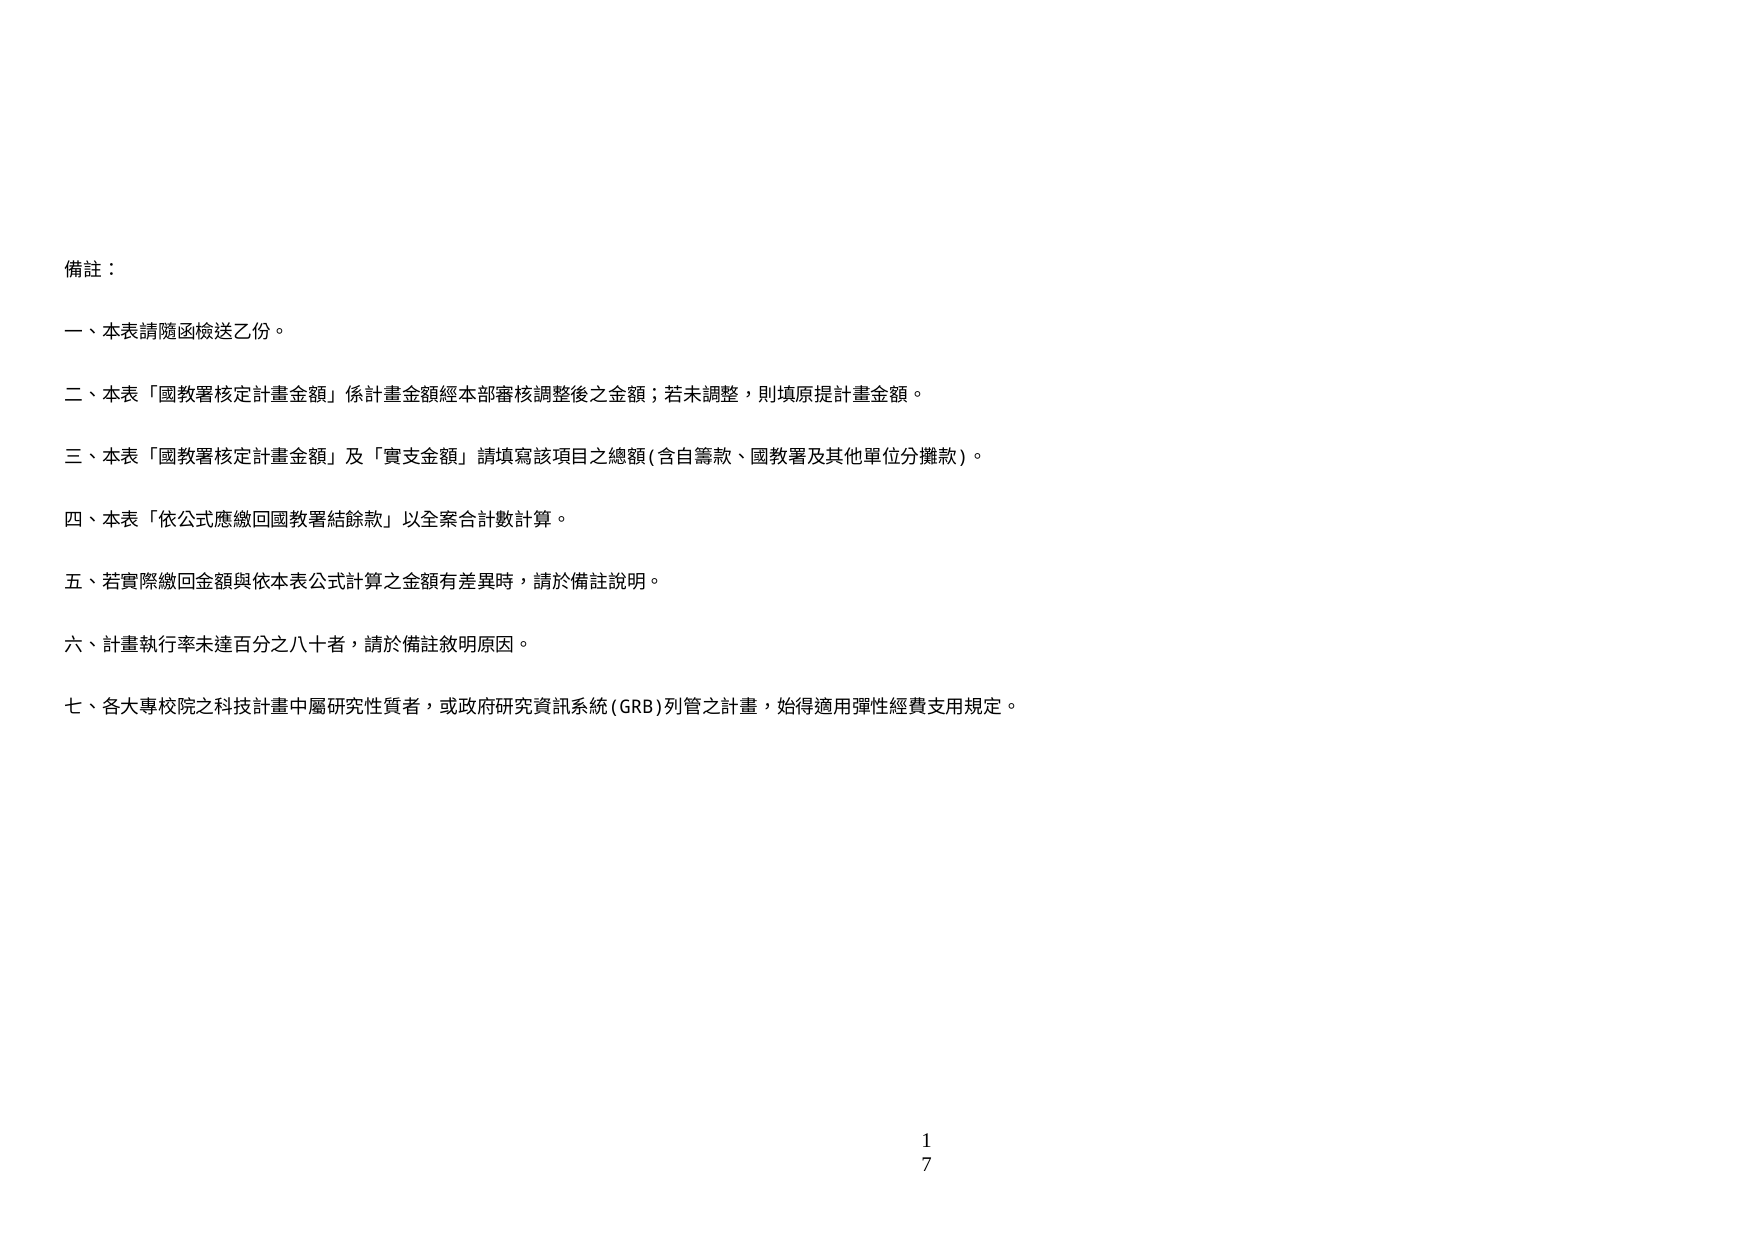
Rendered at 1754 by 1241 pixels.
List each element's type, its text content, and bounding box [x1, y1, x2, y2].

table_cell [637, 289, 785, 351]
table_cell [209, 101, 386, 289]
table_cell [918, 289, 1036, 351]
table_cell [1036, 539, 1169, 601]
table_cell [918, 476, 1036, 539]
table_cell [918, 601, 1036, 664]
table_cell [1036, 101, 1169, 289]
table_cell 三、本表「國教署核定計畫金額」及「實支金額」請填寫該項目之總額(含自籌款、國教署及其他單位分攤款)。 [61, 414, 1169, 476]
table_cell 六、計畫執行率未達百分之八十者，請於備註敘明原因。 [61, 601, 637, 664]
table_cell 二、本表「國教署核定計畫金額」係計畫金額經本部審核調整後之金額；若未調整，則填原提計畫金額。 [61, 351, 1169, 414]
table_cell [1169, 601, 1658, 664]
table_cell [637, 601, 785, 664]
table_cell [1169, 289, 1658, 351]
table_cell [1169, 539, 1658, 601]
table_cell [1169, 351, 1658, 414]
table_cell 備註： [61, 101, 209, 289]
table_cell 四、本表「依公式應繳回國教署結餘款」以全案合計數計算。 [61, 476, 785, 539]
table_cell [519, 101, 637, 289]
table_cell [637, 101, 785, 289]
table_cell [386, 289, 519, 351]
table_cell [785, 476, 918, 539]
table_cell [918, 101, 1036, 289]
table_cell [1036, 476, 1169, 539]
table_cell [1169, 476, 1658, 539]
table_cell 七、各大專校院之科技計畫中屬研究性質者，或政府研究資訊系統(GRB)列管之計畫，始得適用彈性經費支用規定。 [61, 664, 1658, 726]
table_cell 五、若實際繳回金額與依本表公式計算之金額有差異時，請於備註說明。 [61, 539, 918, 601]
table_cell 一、本表請隨函檢送乙份。 [61, 289, 386, 351]
table_cell [1169, 101, 1658, 289]
table_cell [1169, 414, 1658, 476]
table_cell [785, 289, 918, 351]
table_cell [1036, 289, 1169, 351]
table_cell [386, 101, 519, 289]
table_cell [519, 289, 637, 351]
table_cell [785, 601, 918, 664]
table_cell [1036, 601, 1169, 664]
table_cell [785, 101, 918, 289]
table_cell [918, 539, 1036, 601]
